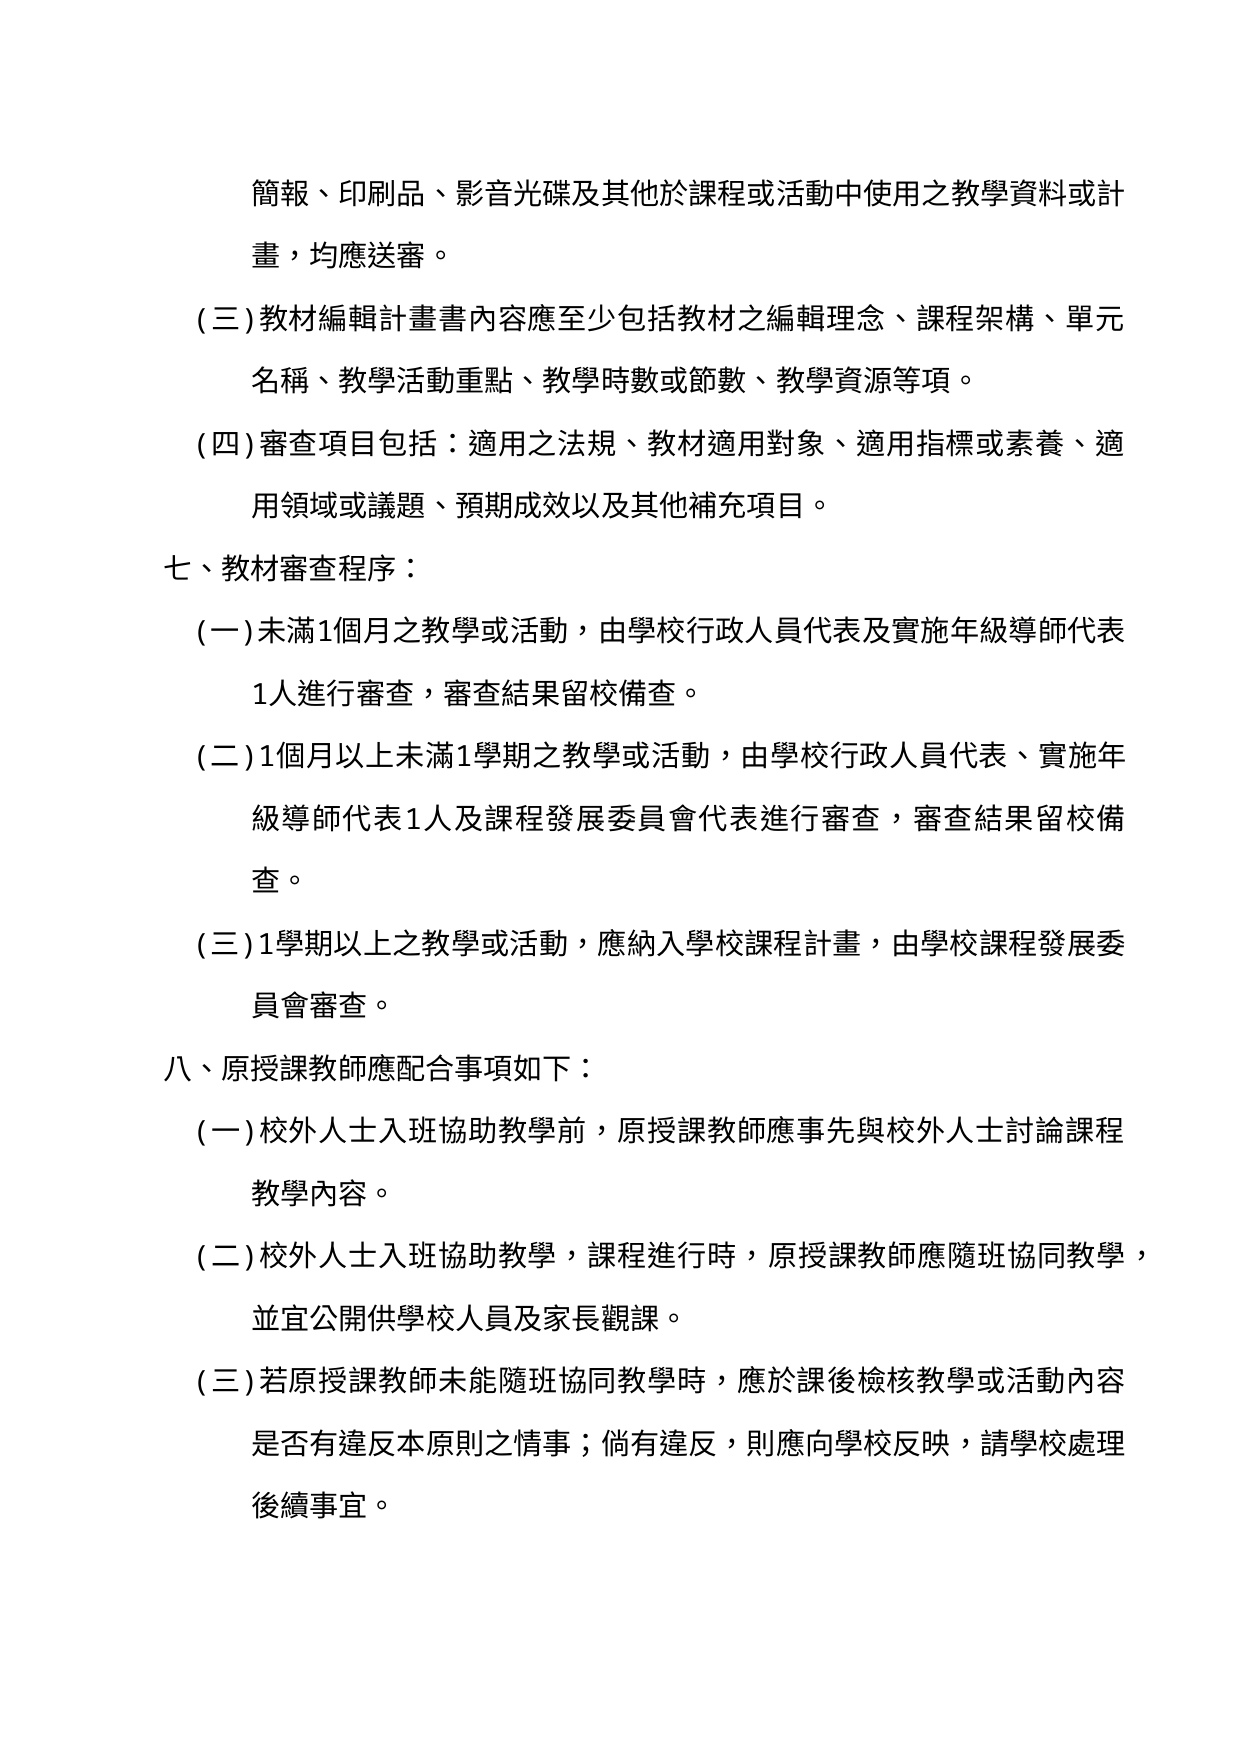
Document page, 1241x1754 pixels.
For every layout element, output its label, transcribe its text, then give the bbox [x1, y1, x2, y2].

text (三)若原授課教師未能隨班協同教學時，應於課後檢核教學或活動內容是否有違反本原則之情事；倘有違反，則應向學校反映，請學校處理後續事宜。 [192, 1337, 1128, 1525]
text 七、教材審查程序： [163, 525, 1128, 587]
text (四)審查項目包括：適用之法規、教材適用對象、適用指標或素養、適用領域或議題、預期成效以及其他補充項目。 [192, 400, 1128, 525]
text 八、原授課教師應配合事項如下： [163, 1025, 1128, 1087]
text (三)教材編輯計畫書內容應至少包括教材之編輯理念、課程架構、單元名稱、教學活動重點、教學時數或節數、教學資源等項。 [192, 275, 1128, 400]
text (三)1學期以上之教學或活動，應納入學校課程計畫，由學校課程發展委員會審查。 [192, 900, 1128, 1025]
text (一)未滿1個月之教學或活動，由學校行政人員代表及實施年級導師代表1人進行審查，審查結果留校備查。 [192, 587, 1128, 712]
text (二)1個月以上未滿1學期之教學或活動，由學校行政人員代表、實施年級導師代表1人及課程發展委員會代表進行審查，審查結果留校備查。 [192, 712, 1128, 900]
text (一)校外人士入班協助教學前，原授課教師應事先與校外人士討論課程教學內容。 [192, 1087, 1128, 1212]
text 簡報、印刷品、影音光碟及其他於課程或活動中使用之教學資料或計畫，均應送審。 [192, 150, 1128, 275]
text (二)校外人士入班協助教學，課程進行時，原授課教師應隨班協同教學，並宜公開供學校人員及家長觀課。 [192, 1212, 1128, 1337]
